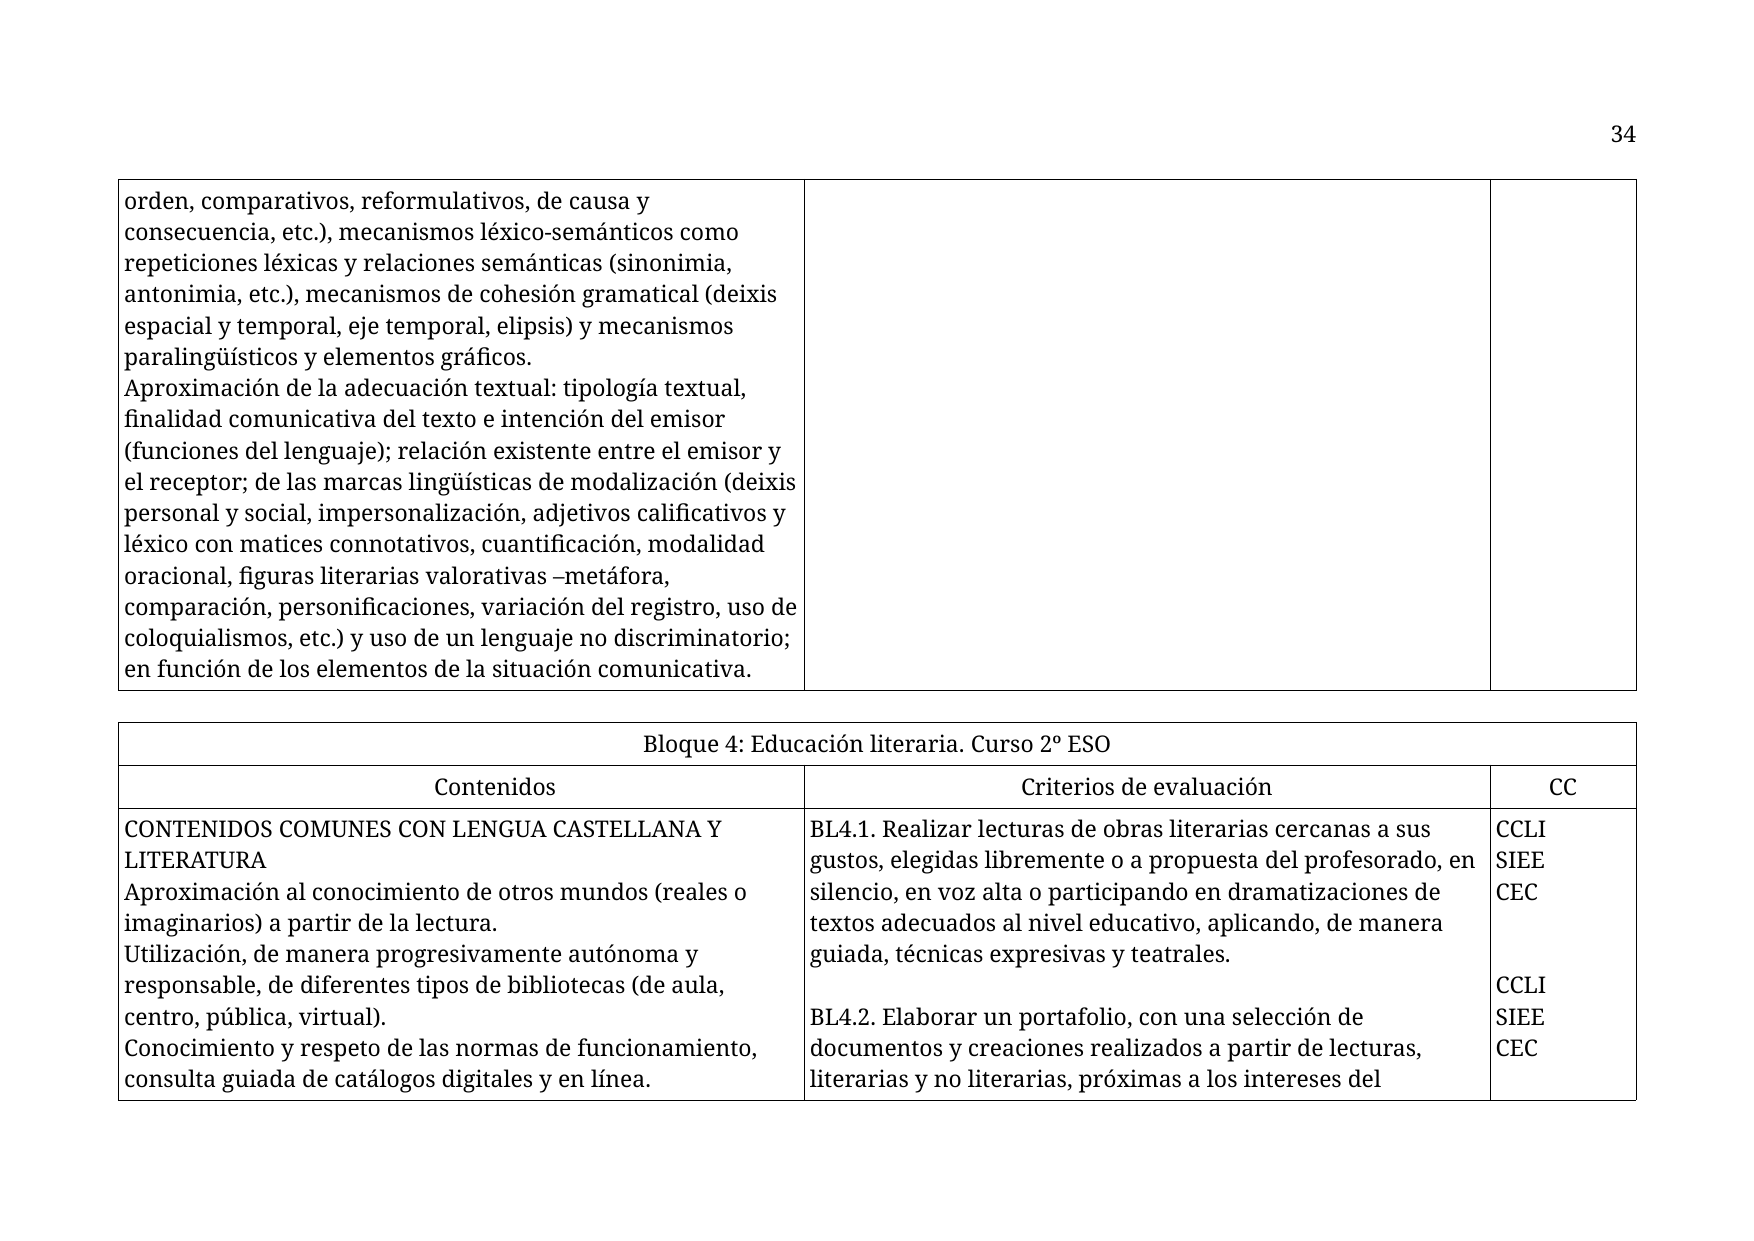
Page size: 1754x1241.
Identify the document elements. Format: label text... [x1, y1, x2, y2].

table_cell BL4.1. Realizar lecturas de obras literarias cercanas a sus gustos, elegidas libremente o a propuesta del profesorado, en silencio, en voz alta o participando en dramatizaciones de textos adecuados al nivel educativo, aplicando, de manera guiada, técnicas expresivas y teatrales. BL4.2. Elaborar un portafolio, con una selección de documentos y creaciones realizados a partir de lecturas, literarias y no literarias, próximas a los intereses del [805, 809, 1490, 1100]
table_cell CC [1491, 766, 1636, 807]
table_cell [1491, 180, 1636, 690]
table_cell orden, comparativos, reformulativos, de causa y consecuencia, etc.), mecanismos léxico-semánticos como repeticiones léxicas y relaciones semánticas (sinonimia, antonimia, etc.), mecanismos de cohesión gramatical (deixis espacial y temporal, eje temporal, elipsis) y mecanismos paralingüísticos y elementos gráficos. Aproximación de la adecuación textual: tipología textual, finalidad comunicativa del texto e intención del emisor (funciones del lenguaje); relación existente entre el emisor y el receptor; de las marcas lingüísticas de modalización (deixis personal y social, impersonalización, adjetivos calificativos y léxico con matices connotativos, cuantificación, modalidad oracional, figuras literarias valorativas –metáfora, comparación, personificaciones, variación del registro, uso de coloquialismos, etc.) y uso de un lenguaje no discriminatorio; en función de los elementos de la situación comunicativa. [119, 180, 804, 690]
table_cell CONTENIDOS COMUNES CON LENGUA CASTELLANA Y LITERATURA Aproximación al conocimiento de otros mundos (reales o imaginarios) a partir de la lectura. Utilización, de manera progresivamente autónoma y responsable, de diferentes tipos de bibliotecas (de aula, centro, pública, virtual). Conocimiento y respeto de las normas de funcionamiento, consulta guiada de catálogos digitales y en línea. [119, 809, 804, 1100]
table_cell CCLI SIEE CEC CCLI SIEE CEC [1491, 809, 1636, 1100]
table_header Bloque 4: Educación literaria. Curso 2º ESO [119, 723, 1636, 764]
table_cell Criterios de evaluación [805, 766, 1490, 807]
table_cell Contenidos [119, 766, 804, 807]
table_cell [805, 180, 1490, 690]
